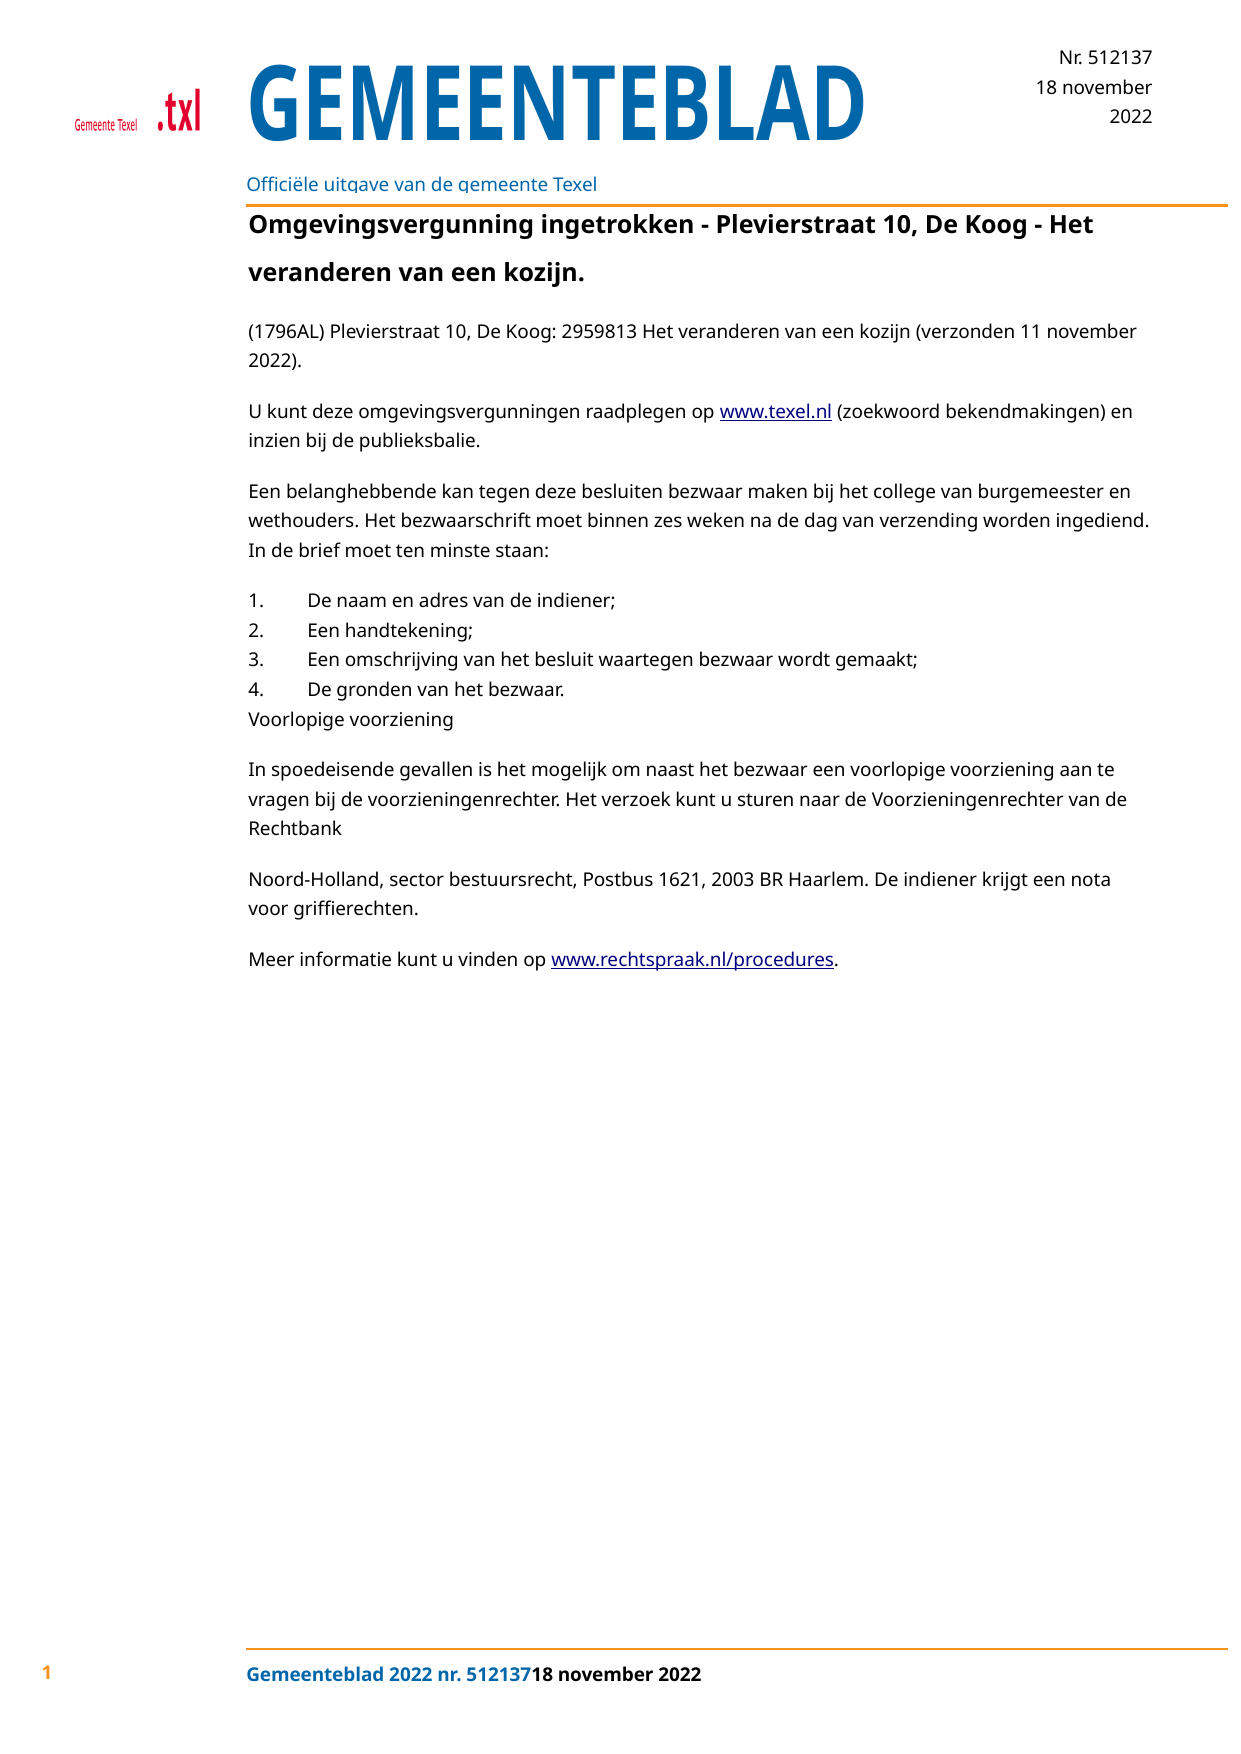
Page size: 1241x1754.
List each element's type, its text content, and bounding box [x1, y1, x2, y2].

list Een handtekening; [248, 617, 1152, 643]
text Een belanghebbende kan tegen deze besluiten bezwaar maken bij het college van burgemeester en wethouders. Het bezwaarschrift moet binnen zes weken na de dag van verzending worden ingediend. In de brief moet ten minste staan: [248, 478, 1152, 563]
text In spoedeisende gevallen is het mogelijk om naast het bezwaar een voorlopige voorziening aan te vragen bij de voorzieningenrechter. Het verzoek kunt u sturen naar de Voorzieningenrechter van de Rechtbank [248, 756, 1152, 841]
text Noord-Holland, sector bestuursrecht, Postbus 1621, 2003 BR Haarlem. De indiener krijgt een nota voor griffierechten. [248, 866, 1152, 921]
list Een omschrijving van het besluit waartegen bezwaar wordt gemaakt; [248, 647, 1152, 672]
text Meer informatie kunt u vinden op www.rechtspraak.nl/procedures. [248, 946, 1152, 972]
text U kunt deze omgevingsvergunningen raadplegen op www.texel.nl (zoekwoord bekendmakingen) en inzien bij de publieksbalie. [248, 398, 1152, 453]
text Omgevingsvergunning ingetrokken - Plevierstraat 10, De Koog - Het veranderen van een kozijn. [248, 207, 1152, 288]
list De gronden van het bezwaar. [248, 676, 1152, 702]
text (1796AL) Plevierstraat 10, De Koog: 2959813 Het veranderen van een kozijn (verzonden 11 november 2022). [248, 318, 1152, 373]
picture [41, 47, 231, 172]
list De naam en adres van de indiener; [248, 587, 1152, 613]
text Voorlopige voorziening [248, 706, 1152, 732]
